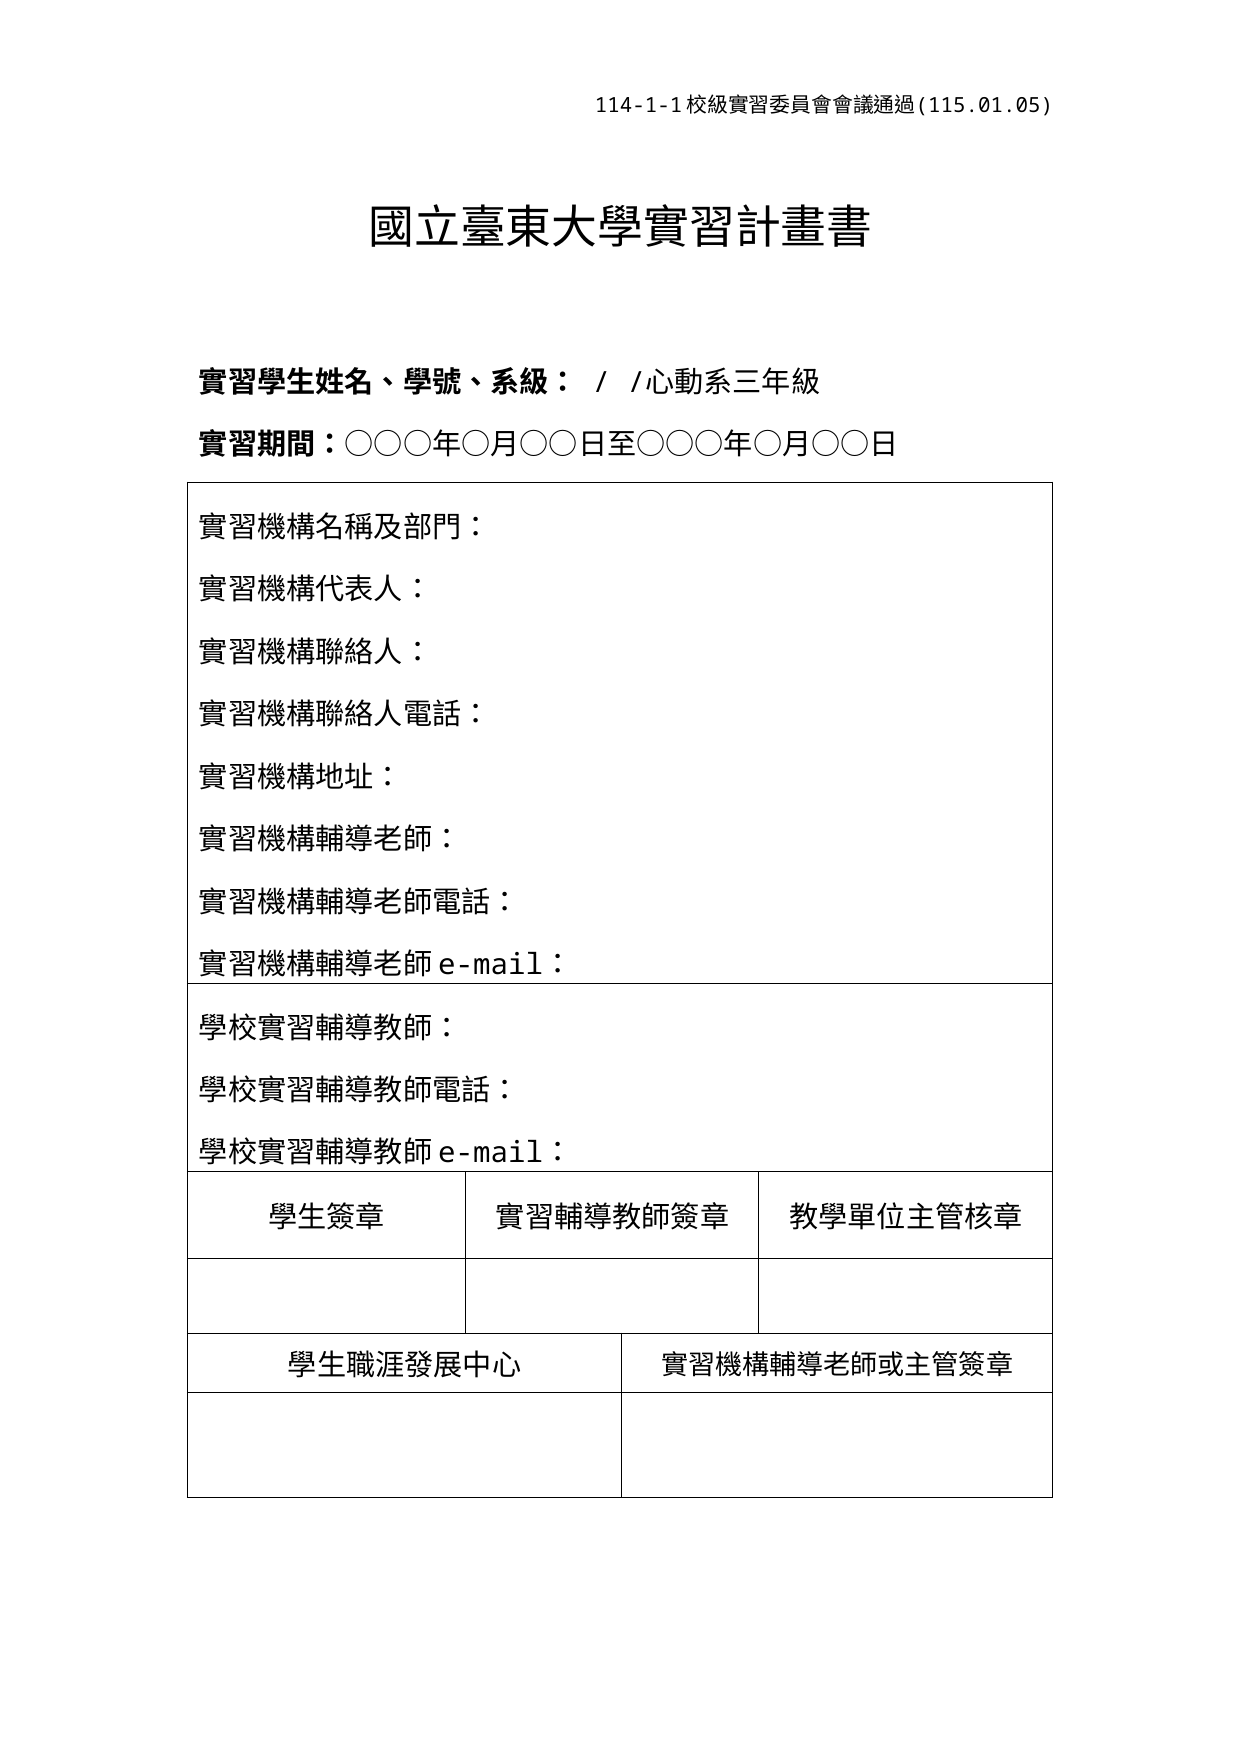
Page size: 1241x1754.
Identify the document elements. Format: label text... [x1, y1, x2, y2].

table_cell [188, 1259, 465, 1333]
text 國立臺東大學實習計畫書 [187, 150, 1053, 275]
table_cell 實習機構名稱及部門： 實習機構代表人： 實習機構聯絡人： 實習機構聯絡人電話： 實習機構地址： 實習機構輔導老師： 實習機構輔導老師電話： 實習機構輔導老師e-mail： [188, 483, 1052, 983]
table_cell [622, 1393, 1052, 1497]
table_cell 學生職涯發展中心 [188, 1334, 621, 1392]
table_cell [466, 1259, 758, 1333]
table_header 實習學生姓名、學號、系級： / /心動系三年級 實習期間：○○○年○月○○日至○○○年○月○○日 [188, 338, 1053, 482]
table_cell 教學單位主管核章 [759, 1172, 1052, 1258]
table_cell 實習輔導教師簽章 [466, 1172, 758, 1258]
table_cell [188, 1393, 621, 1497]
table_cell [759, 1259, 1052, 1333]
table_cell 學生簽章 [188, 1172, 465, 1258]
table_cell 實習機構輔導老師或主管簽章 [622, 1334, 1052, 1392]
table_cell 學校實習輔導教師： 學校實習輔導教師電話： 學校實習輔導教師e-mail： [188, 984, 1052, 1171]
